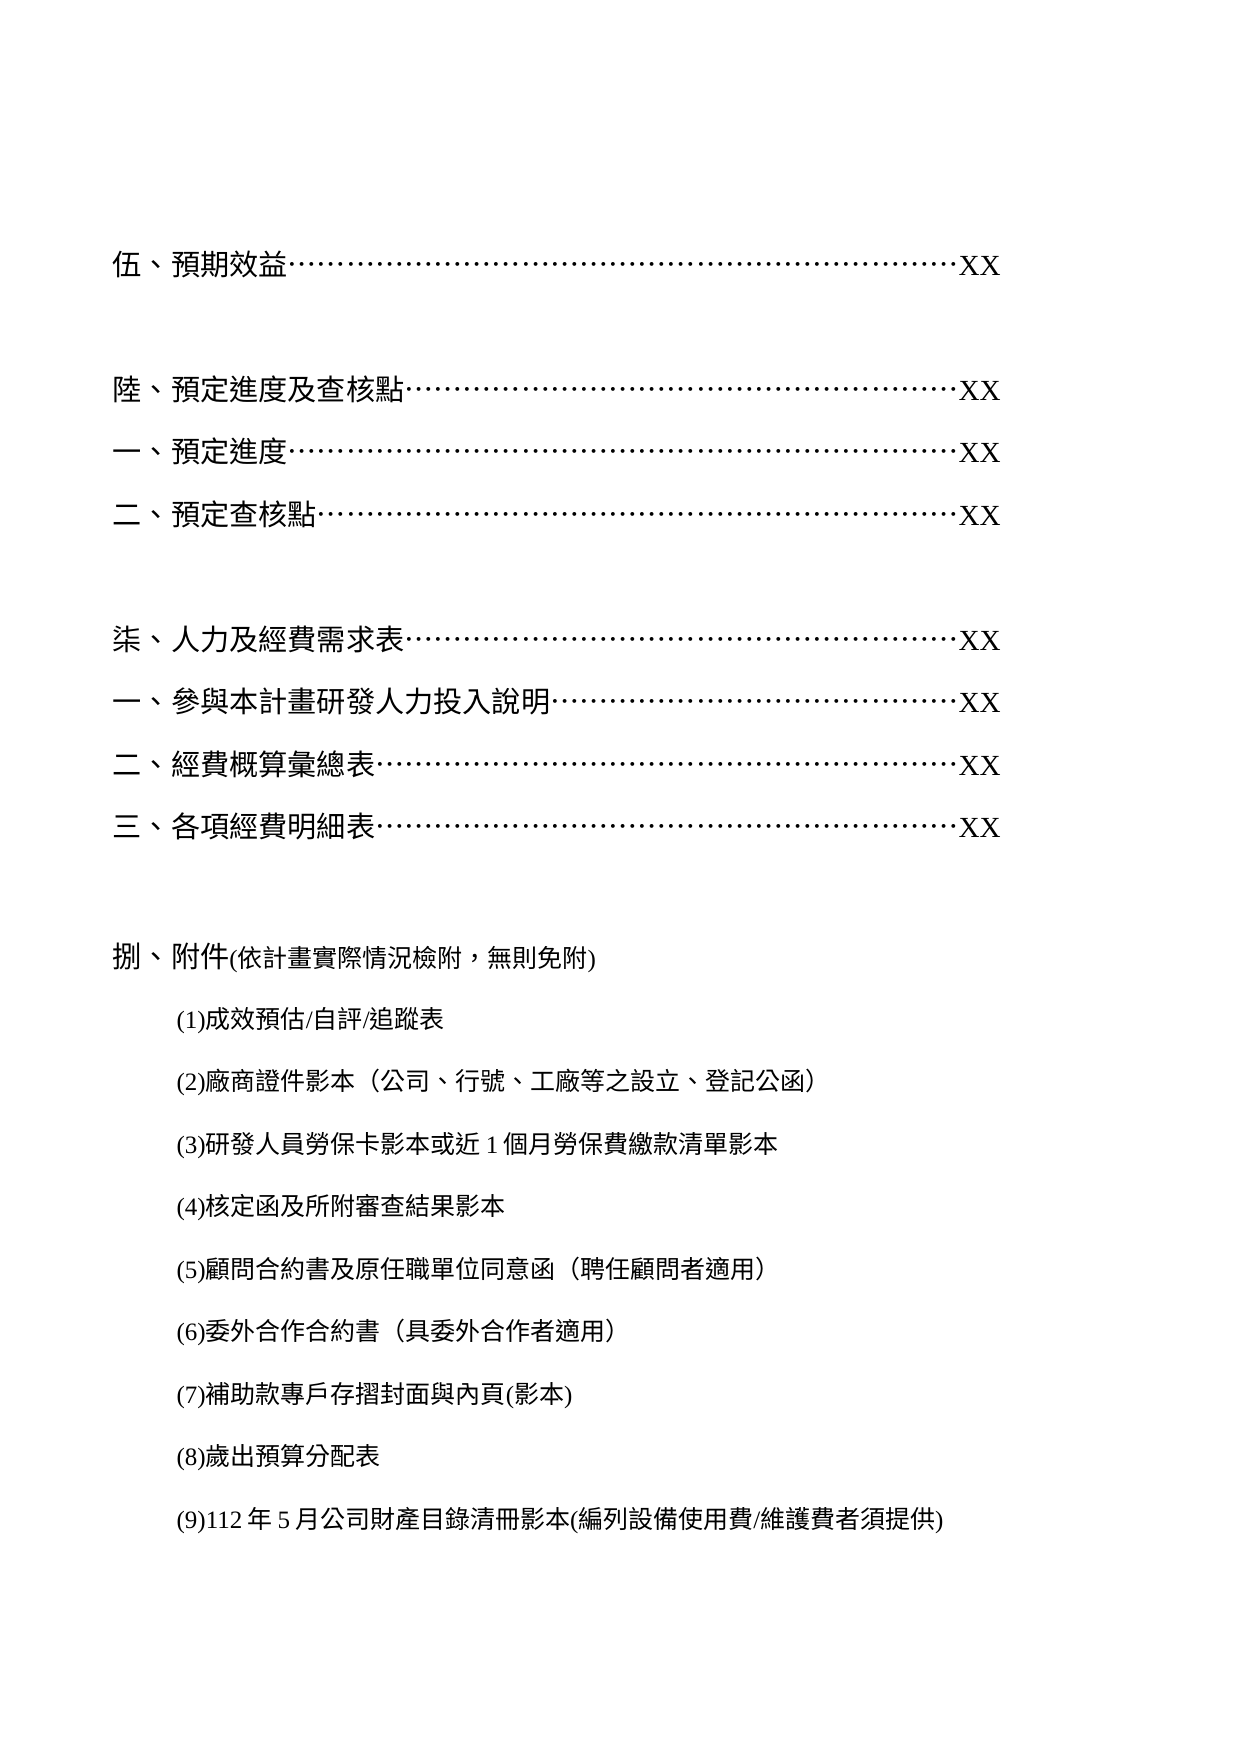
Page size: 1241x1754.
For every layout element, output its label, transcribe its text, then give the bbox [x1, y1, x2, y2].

text (9)112年5月公司財產目錄清冊影本(編列設備使用費/維護費者須提供) [176, 1476, 1178, 1538]
text (3)研發人員勞保卡影本或近1個月勞保費繳款清單影本 [176, 1101, 1128, 1163]
text (4)核定函及所附審查結果影本 [176, 1163, 1128, 1226]
text 柒、人力及經費需求表…………………………………………………XX [112, 596, 1128, 658]
text 二、經費概算彙總表……………………………………………………XX [112, 721, 1128, 783]
text 伍、預期效益……………………………………………………………XX [112, 221, 1128, 283]
text 一、預定進度……………………………………………………………XX [112, 408, 1128, 471]
text (6)委外合作合約書（具委外合作者適用） [176, 1288, 1128, 1351]
text 一、參與本計畫研發人力投入說明……………………………………XX [112, 658, 1128, 721]
text (5)顧問合約書及原任職單位同意函（聘任顧問者適用） [176, 1226, 1128, 1288]
text 三、各項經費明細表……………………………………………………XX [112, 783, 1128, 846]
text 二、預定查核點…………………………………………………………XX [112, 471, 1128, 533]
text (8)歲出預算分配表 [176, 1413, 1128, 1476]
text (1)成效預估/自評/追蹤表 [176, 976, 1128, 1038]
text (2)廠商證件影本（公司、行號、工廠等之設立、登記公函） [176, 1038, 1128, 1101]
text (7)補助款專戶存摺封面與內頁(影本) [176, 1351, 1128, 1413]
text 陸、預定進度及查核點…………………………………………………XX [112, 346, 1128, 408]
text 捌、附件(依計畫實際情況檢附，無則免附) [112, 933, 1128, 976]
